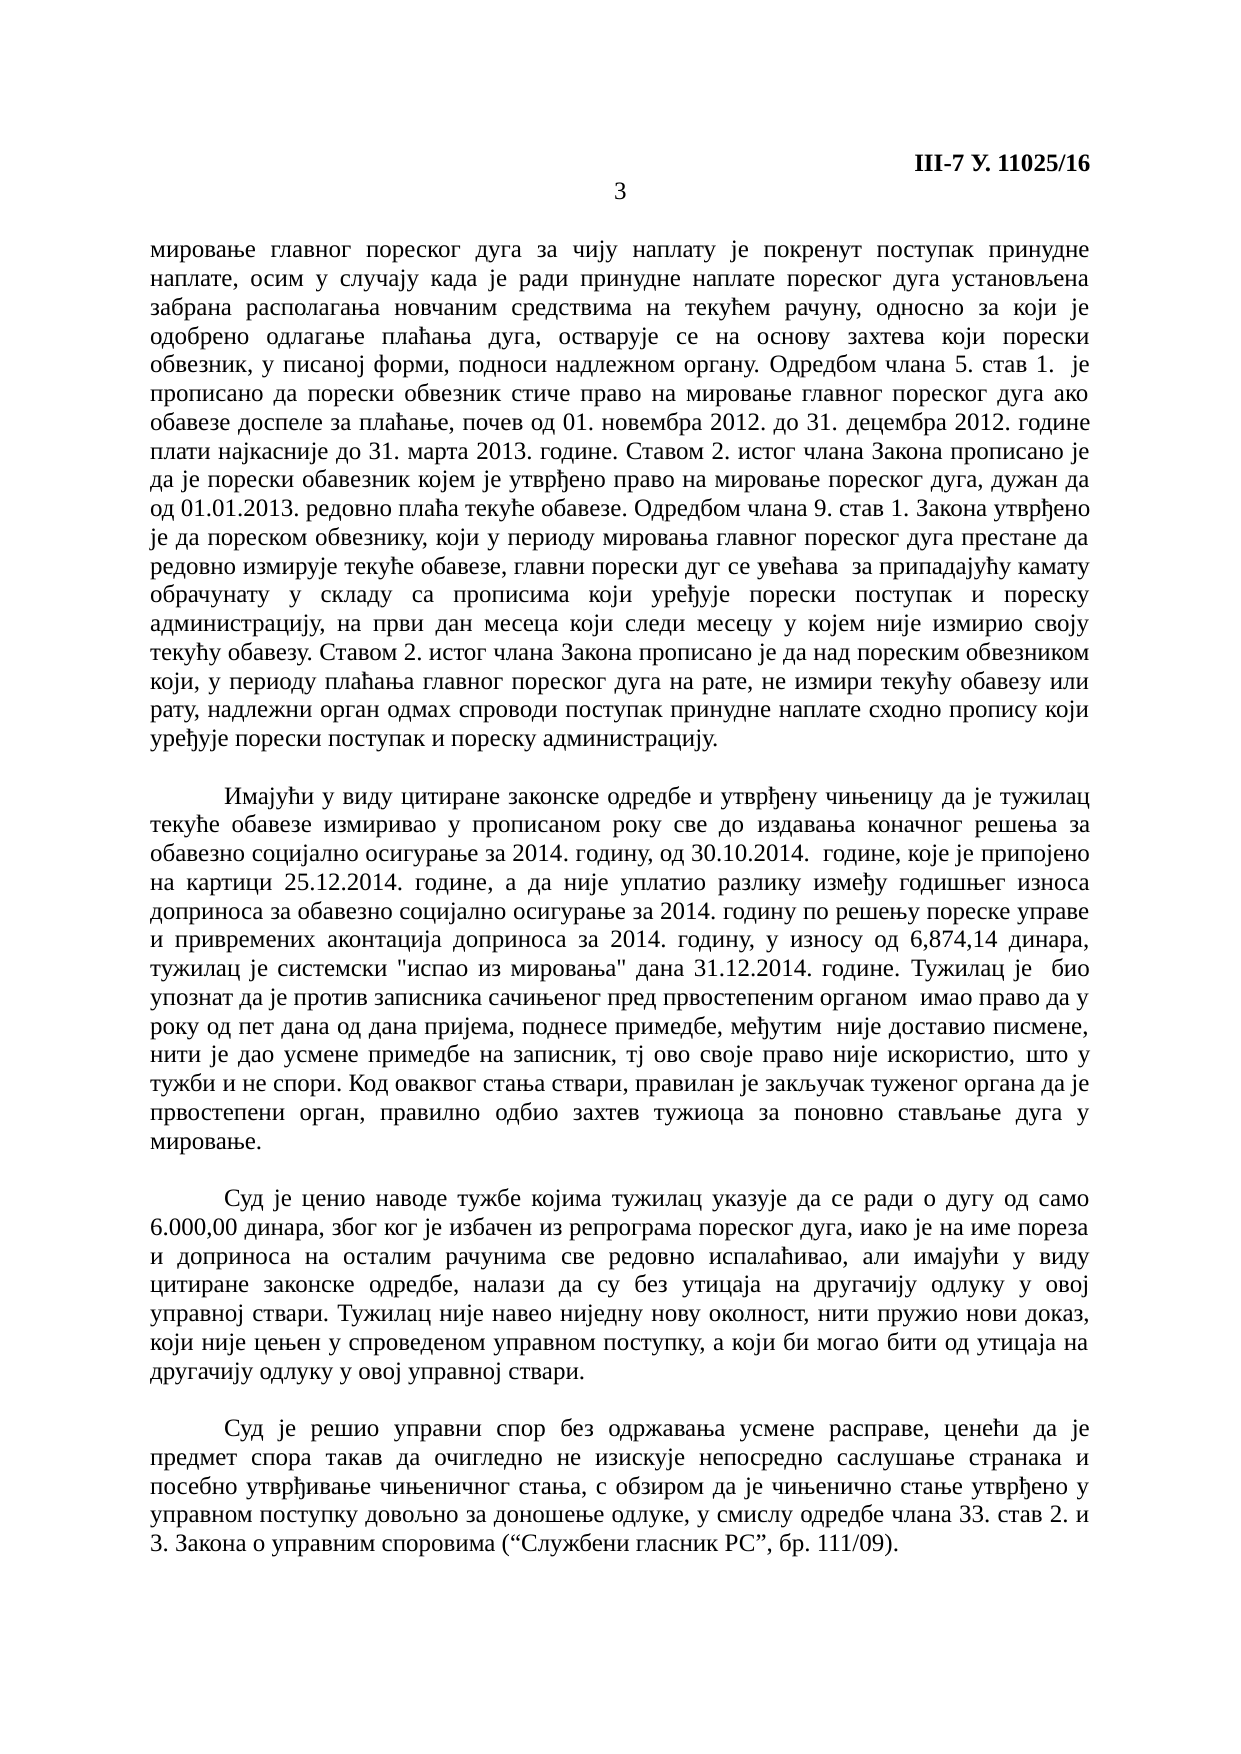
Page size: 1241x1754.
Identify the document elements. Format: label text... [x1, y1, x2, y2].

text мировање главног пореског дуга за чију наплату је покренут поступак принудне наплате, осим у случају када је ради принудне наплате пореског дуга установљена забрана располагања новчаним средствима на текућем рачуну, односно за који је одобрено одлагање плаћања дуга, остварује се на основу захтева који порески обвезник, у писаној форми, подноси надлежном органу. Одредбом члана 5. став 1. је прописано да порески обвезник стиче право на мировање главног пореског дуга ако обавезе доспеле за плаћање, почев од 01. новембра 2012. до 31. децембра 2012. године плати најкасније до 31. марта 2013. године. Ставом 2. истог члана Закона прописано је да је порески обавезник којем је утврђено право на мировање пореског дуга, дужан да од 01.01.2013. редовно плаћа текуће обавезе. Одредбом члана 9. став 1. Закона утврђено је да пореском обвезнику, који у периоду мировања главног пореског дуга престане да редовно измирује текуће обавезе, главни порески дуг се увећава за припадајућу камату обрачунату у складу са прописима који уређује порески поступак и пореску администрацију, на први дан месеца који следи месецу у којем није измирио своју текућу обавезу. Ставом 2. истог члана Закона прописано је да над пореским обвезником који, у периоду плаћања главног пореског дуга на рате, не измири текућу обавезу или рату, надлежни орган одмах спроводи поступак принудне наплате сходно пропису који уређује порески поступак и пореску администрацију. [150, 234, 1090, 752]
text Имајући у виду цитиране законске одредбе и утврђену чињеницу да је тужилац текуће обавезе измиривао у прописаном року све до издавања коначног решења за обавезно социјално осигурање за 2014. годину, од 30.10.2014. године, које је припојено на картици 25.12.2014. године, а да није уплатио разлику између годишњег износа доприноса за обавезно социјално осигурање за 2014. годину по решењу пореске управе и привремених аконтација доприноса за 2014. годину, у износу од 6,874,14 динара, тужилац је системски "испао из мировања" дана 31.12.2014. године. Тужилац је био упознат да је против записника сачињеног пред првостепеним органом имао право да у року од пет дана од дана пријема, поднесе примедбе, међутим није доставио писмене, нити је дао усмене примедбе на записник, тј ово своје право није искористио, што у тужби и не спори. Код оваквог стања ствари, правилан је закључак туженог органа да је првостепени орган, правилно одбио захтев тужиоца за поновно стављање дуга у мировање. [150, 781, 1090, 1154]
text Суд је решио управни спор без одржавања усмене расправе, ценећи да је предмет спора такав да очигледно не изискује непосредно саслушање странака и посебно утврђивање чињеничног стања, с обзиром да је чињенично стање утврђено у управном поступку довољно за доношење одлуке, у смислу одредбе члана 33. став 2. и 3. Закона о управним споровима (“Службени гласник РС”, бр. 111/09). [150, 1413, 1090, 1557]
text Суд је ценио наводе тужбе којима тужилац указује да се ради о дугу од само 6.000,00 динара, због ког је избачен из репрограма пореског дуга, иако је на име пореза и доприноса на осталим рачунима све редовно испалаћивао, али имајући у виду цитиране законске одредбе, налази да су без утицаја на другачију одлуку у овој управној ствари. Тужилац није навео ниједну нову околност, нити пружио нови доказ, који није цењен у спроведеном управном поступку, а који би могао бити од утицаја на другачију одлуку у овој управној ствари. [150, 1183, 1090, 1384]
